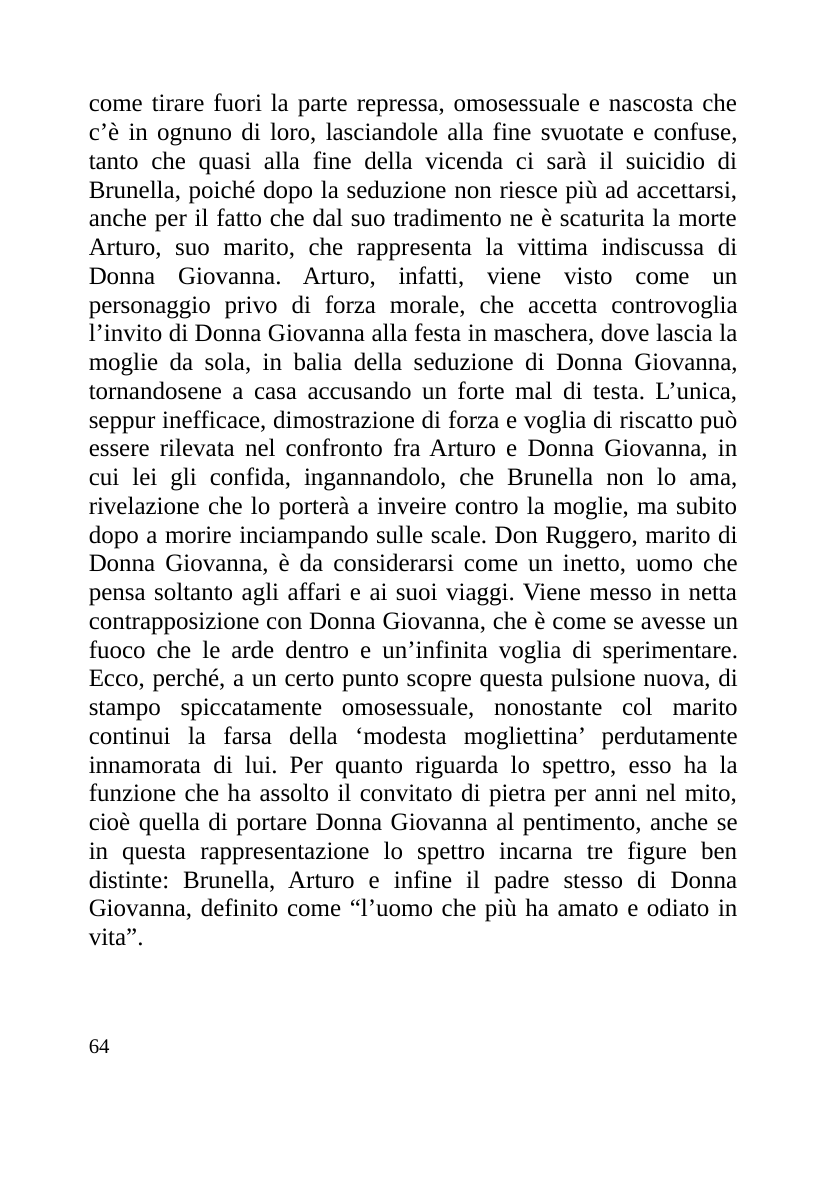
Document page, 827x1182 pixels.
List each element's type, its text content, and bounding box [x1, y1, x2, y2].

text come tirare fuori la parte repressa, omosessuale e nascosta che c’è in ognuno di loro, lasciandole alla fine svuotate e confuse, tanto che quasi alla fine della vicenda ci sarà il suicidio di Brunella, poiché dopo la seduzione non riesce più ad accettarsi, anche per il fatto che dal suo tradimento ne è scaturita la morte Arturo, suo marito, che rappresenta la vittima indiscussa di Donna Giovanna. Arturo, infatti, viene visto come un personaggio privo di forza morale, che accetta controvoglia l’invito di Donna Giovanna alla festa in maschera, dove lascia la moglie da sola, in balia della seduzione di Donna Giovanna, tornandosene a casa accusando un forte mal di testa. L’unica, seppur inefficace, dimostrazione di forza e voglia di riscatto può essere rilevata nel confronto fra Arturo e Donna Giovanna, in cui lei gli confida, ingannandolo, che Brunella non lo ama, rivelazione che lo porterà a inveire contro la moglie, ma subito dopo a morire inciampando sulle scale. Don Ruggero, marito di Donna Giovanna, è da considerarsi come un inetto, uomo che pensa soltanto agli affari e ai suoi viaggi. Viene messo in netta contrapposizione con Donna Giovanna, che è come se avesse un fuoco che le arde dentro e un’infinita voglia di sperimentare. Ecco, perché, a un certo punto scopre questa pulsione nuova, di stampo spiccatamente omosessuale, nonostante col marito continui la farsa della ‘modesta mogliettina’ perdutamente innamorata di lui. Per quanto riguarda lo spettro, esso ha la funzione che ha assolto il convitato di pietra per anni nel mito, cioè quella di portare Donna Giovanna al pentimento, anche se in questa rappresentazione lo spettro incarna tre figure ben distinte: Brunella, Arturo e infine il padre stesso di Donna Giovanna, definito come “l’uomo che più ha amato e odiato in vita”. [88, 88, 738, 951]
